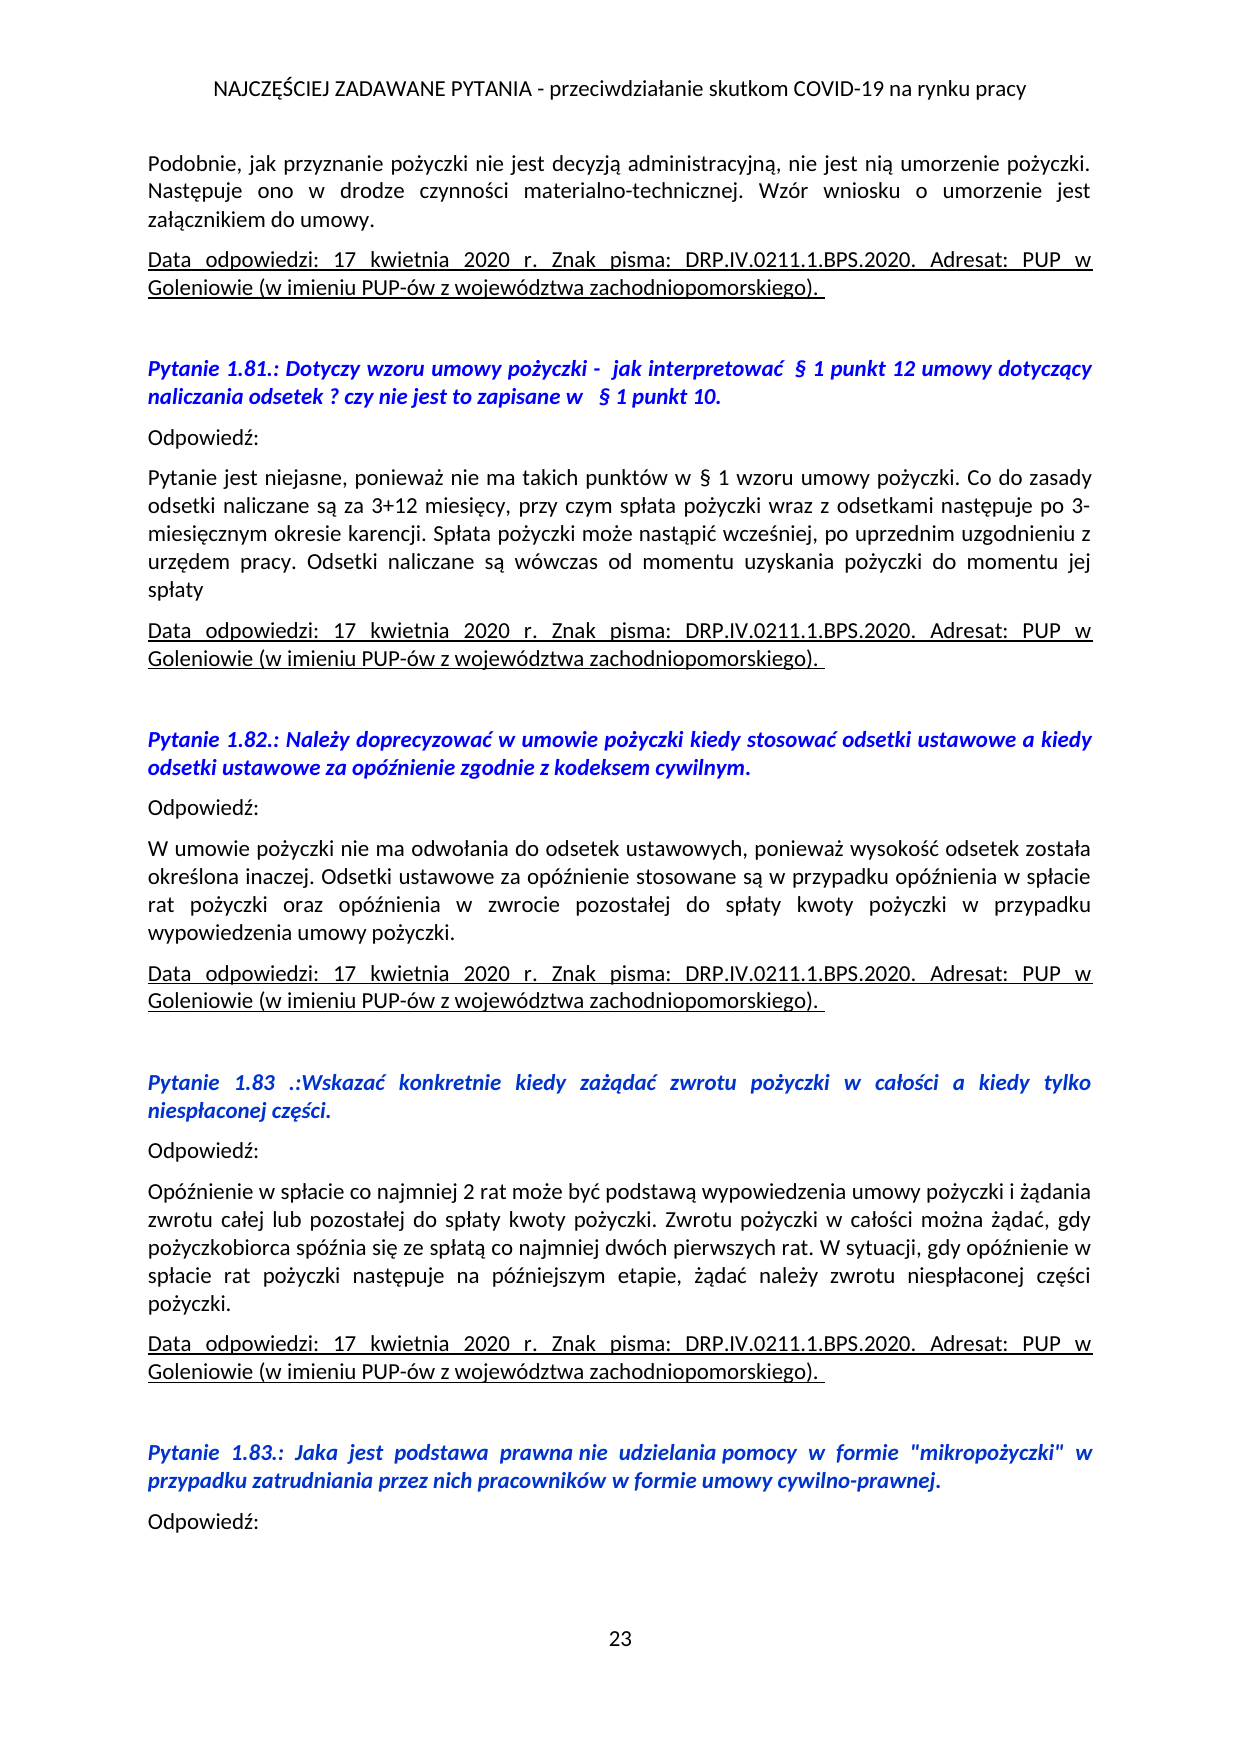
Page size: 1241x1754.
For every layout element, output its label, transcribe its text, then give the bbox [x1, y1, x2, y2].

text Podobnie, jak przyznanie pożyczki nie jest decyzją administracyjną, nie jest nią umorzenie pożyczki. Następuje ono w drodze czynności materialno-technicznej. Wzór wniosku o umorzenie jest załącznikiem do umowy. [148, 149, 1093, 233]
text Odpowiedź: [148, 1507, 1093, 1535]
text Data odpowiedzi: 17 kwietnia 2020 r. Znak pisma: DRP.IV.0211.1.BPS.2020. Adresat: PUP w [148, 959, 1093, 983]
text Pytanie 1.83 .:Wskazać konkretnie kiedy zażądać zwrotu pożyczki w całości a kiedy tylko niespłaconej części. [148, 1068, 1093, 1124]
text Goleniowie (w imieniu PUP-ów z województwa zachodniopomorskiego). [148, 271, 1093, 301]
text Odpowiedź: [148, 1136, 1093, 1164]
text Goleniowie (w imieniu PUP-ów z województwa zachodniopomorskiego). [148, 1355, 1093, 1385]
text Odpowiedź: [148, 423, 1093, 451]
text Data odpowiedzi: 17 kwietnia 2020 r. Znak pisma: DRP.IV.0211.1.BPS.2020. Adresat: PUP w [148, 616, 1093, 640]
text Pytanie 1.81.: Dotyczy wzoru umowy pożyczki - jak interpretować § 1 punkt 12 umowy dotyczący naliczania odsetek ? czy nie jest to zapisane w § 1 punkt 10. [148, 354, 1093, 410]
text Pytanie 1.82.: Należy doprecyzować w umowie pożyczki kiedy stosować odsetki ustawowe a kiedy odsetki ustawowe za opóźnienie zgodnie z kodeksem cywilnym. [148, 725, 1093, 781]
text Goleniowie (w imieniu PUP-ów z województwa zachodniopomorskiego). [148, 642, 1093, 672]
text Odpowiedź: [148, 793, 1093, 822]
text Data odpowiedzi: 17 kwietnia 2020 r. Znak pisma: DRP.IV.0211.1.BPS.2020. Adresat: PUP w [148, 245, 1093, 269]
text Opóźnienie w spłacie co najmniej 2 rat może być podstawą wypowiedzenia umowy pożyczki i żądania zwrotu całej lub pozostałej do spłaty kwoty pożyczki. Zwrotu pożyczki w całości można żądać, gdy pożyczkobiorca spóźnia się ze spłatą co najmniej dwóch pierwszych rat. W sytuacji, gdy opóźnienie w spłacie rat pożyczki następuje na późniejszym etapie, żądać należy zwrotu niespłaconej części pożyczki. [148, 1177, 1093, 1317]
text W umowie pożyczki nie ma odwołania do odsetek ustawowych, ponieważ wysokość odsetek została określona inaczej. Odsetki ustawowe za opóźnienie stosowane są w przypadku opóźnienia w spłacie rat pożyczki oraz opóźnienia w zwrocie pozostałej do spłaty kwoty pożyczki w przypadku wypowiedzenia umowy pożyczki. [148, 834, 1093, 946]
text Pytanie jest niejasne, ponieważ nie ma takich punktów w § 1 wzoru umowy pożyczki. Co do zasady odsetki naliczane są za 3+12 miesięcy, przy czym spłata pożyczki wraz z odsetkami następuje po 3-miesięcznym okresie karencji. Spłata pożyczki może nastąpić wcześniej, po uprzednim uzgodnieniu z urzędem pracy. Odsetki naliczane są wówczas od momentu uzyskania pożyczki do momentu jej spłaty [148, 463, 1093, 603]
text Goleniowie (w imieniu PUP-ów z województwa zachodniopomorskiego). [148, 984, 1093, 1015]
text Data odpowiedzi: 17 kwietnia 2020 r. Znak pisma: DRP.IV.0211.1.BPS.2020. Adresat: PUP w [148, 1329, 1093, 1353]
text Pytanie 1.83.: Jaka jest podstawa prawna nie udzielania pomocy w formie "mikropożyczki" w przypadku zatrudniania przez nich pracowników w formie umowy cywilno-prawnej. [148, 1438, 1093, 1494]
